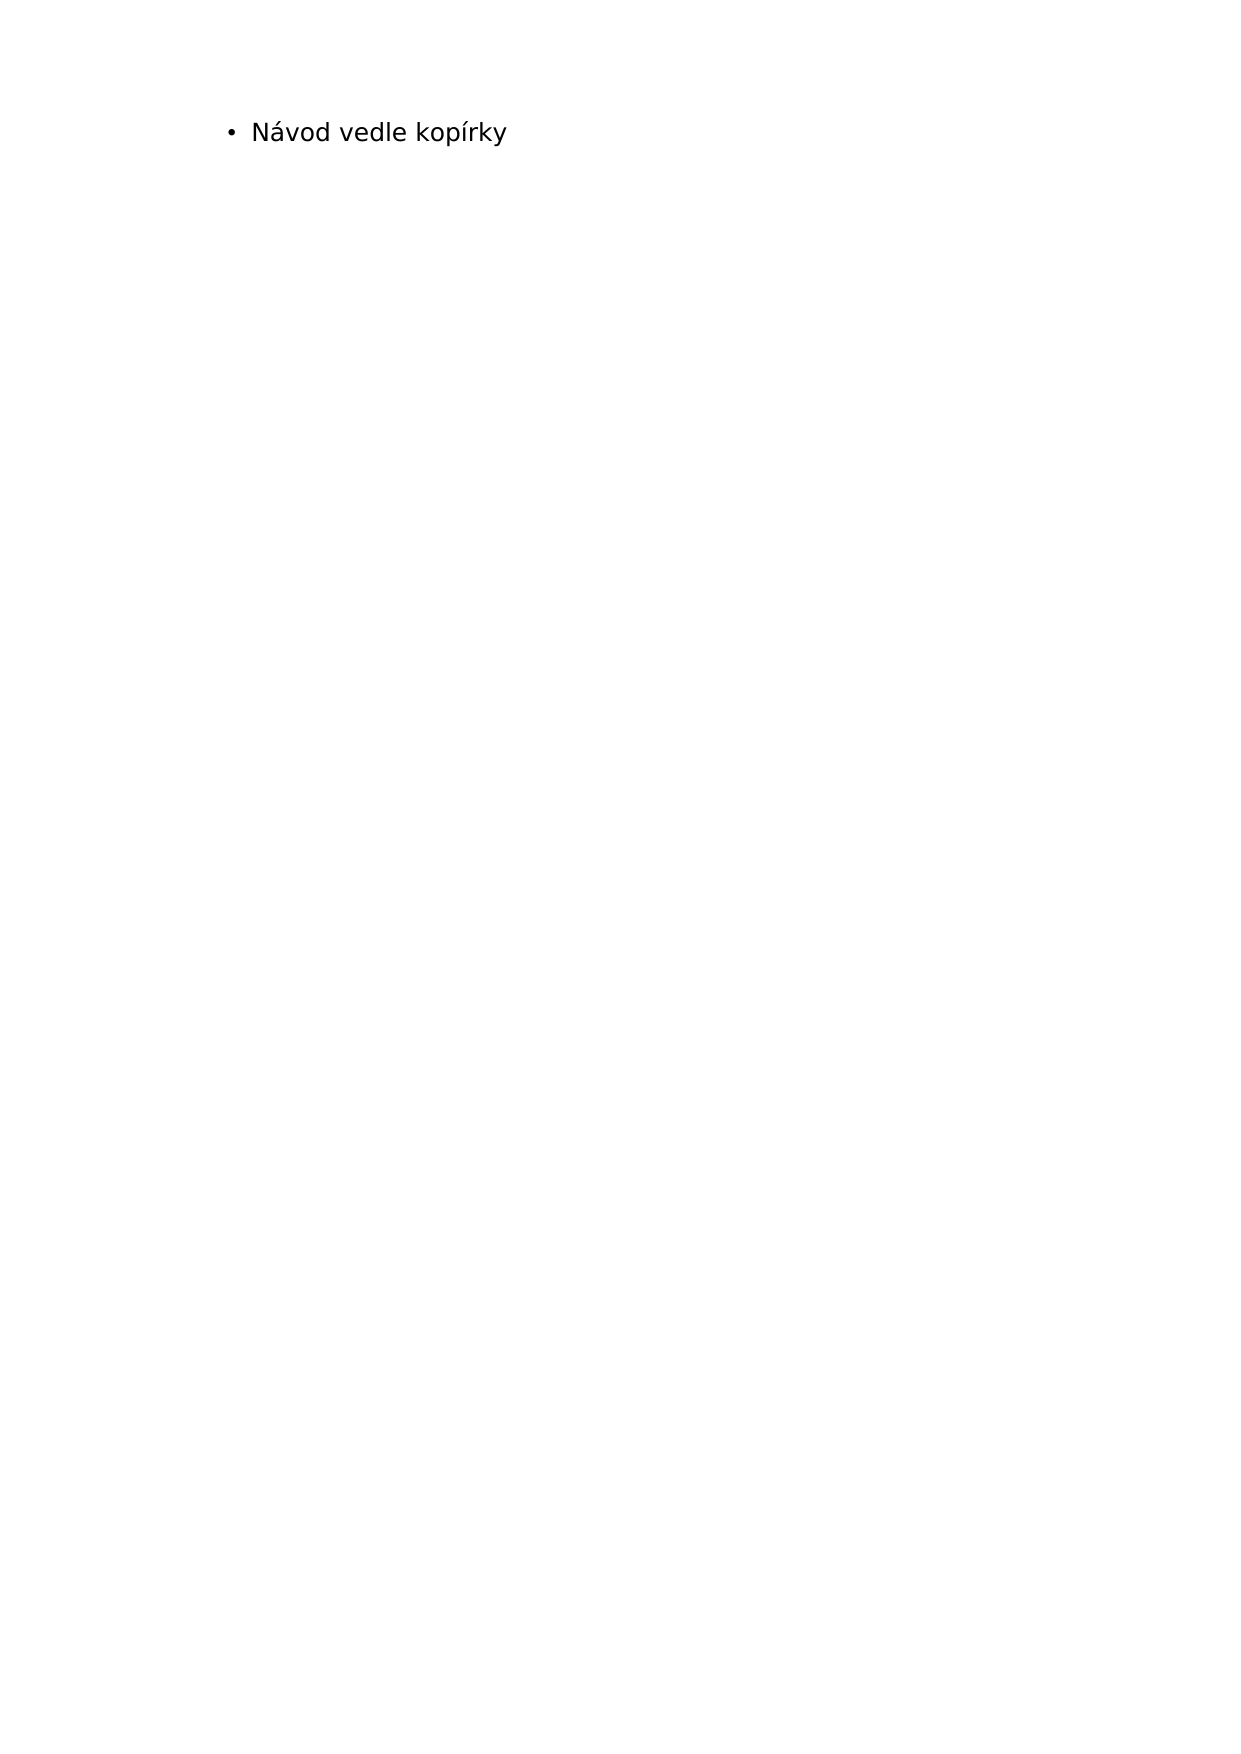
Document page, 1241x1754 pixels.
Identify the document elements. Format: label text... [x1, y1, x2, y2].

list Návod vedle kopírky [236, 118, 1122, 147]
